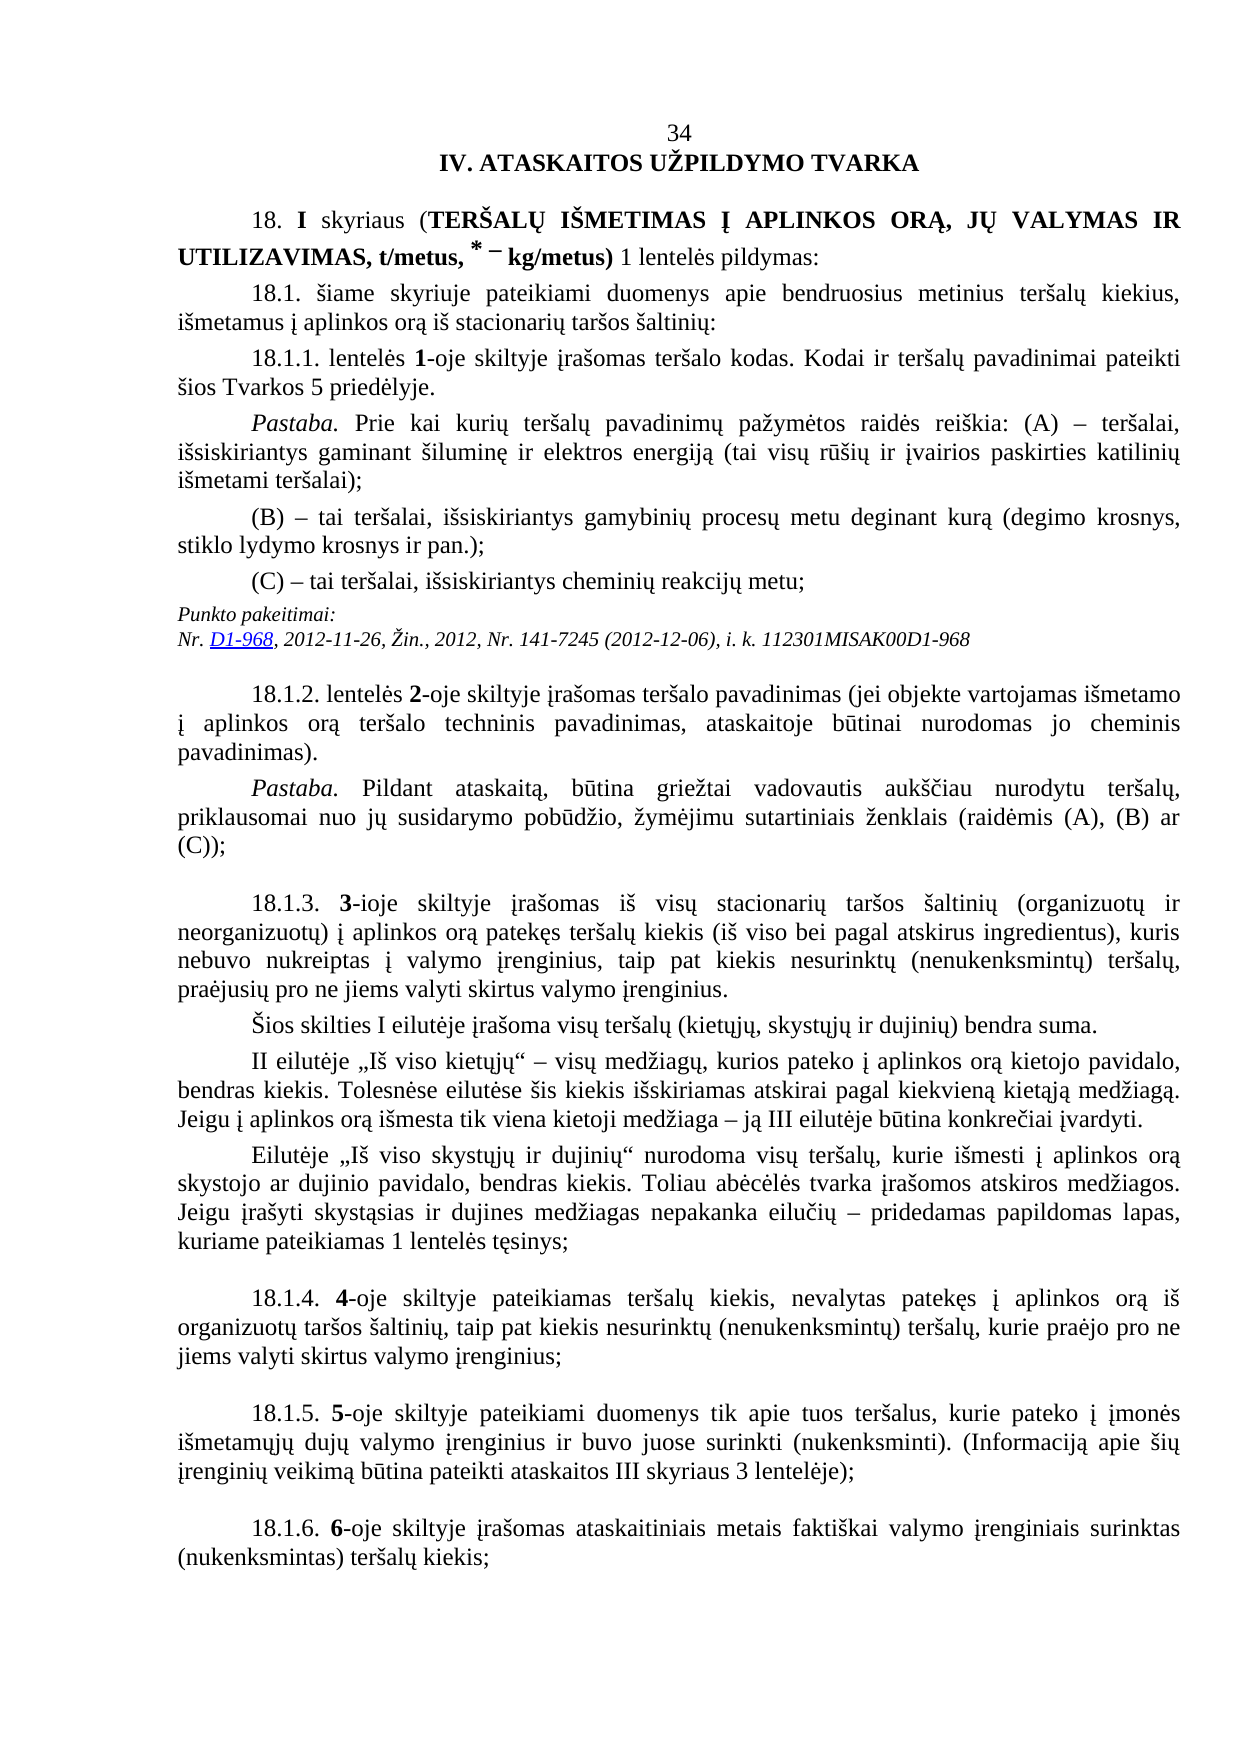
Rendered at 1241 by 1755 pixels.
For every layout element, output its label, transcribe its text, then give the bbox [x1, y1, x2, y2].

text 18.1.3. 3-ioje skiltyje įrašomas iš visų stacionarių taršos šaltinių (organizuotų ir neorganizuotų) į aplinkos orą patekęs teršalų kiekis (iš viso bei pagal atskirus ingredientus), kuris nebuvo nukreiptas į valymo įrenginius, taip pat kiekis nesurinktų (nenukenksmintų) teršalų, praėjusių pro ne jiems valyti skirtus valymo įrenginius. [177, 888, 1181, 1003]
text Punkto pakeitimai: [177, 602, 1181, 626]
text 18.1.2. lentelės 2-oje skiltyje įrašomas teršalo pavadinimas (jei objekte vartojamas išmetamo į aplinkos orą teršalo techninis pavadinimas, ataskaitoje būtinai nurodomas jo cheminis pavadinimas). [177, 679, 1181, 766]
text (B) – tai teršalai, išsiskiriantys gamybinių procesų metu deginant kurą (degimo krosnys, stiklo lydymo krosnys ir pan.); [177, 502, 1181, 559]
text Eilutėje „Iš viso skystųjų ir dujinių“ nurodoma visų teršalų, kurie išmesti į aplinkos orą skystojo ar dujinio pavidalo, bendras kiekis. Toliau abėcėlės tvarka įrašomos atskiros medžiagos. Jeigu įrašyti skystąsias ir dujines medžiagas nepakanka eilučių – pridedamas papildomas lapas, kuriame pateikiamas 1 lentelės tęsinys; [177, 1140, 1181, 1255]
text Pastaba. Prie kai kurių teršalų pavadinimų pažymėtos raidės reiškia: (A) – teršalai, išsiskiriantys gaminant šiluminę ir elektros energiją (tai visų rūšių ir įvairios paskirties katilinių išmetami teršalai); [177, 408, 1181, 494]
text Pastaba. Pildant ataskaitą, būtina griežtai vadovautis aukščiau nurodytu teršalų, priklausomai nuo jų susidarymo pobūdžio, žymėjimu sutartiniais ženklais (raidėmis (A), (B) ar (C)); [177, 773, 1181, 859]
text 18.1.1. lentelės 1-oje skiltyje įrašomas teršalo kodas. Kodai ir teršalų pavadinimai pateikti šios Tvarkos 5 priedėlyje. [177, 343, 1181, 401]
text II eilutėje „Iš viso kietųjų“ – visų medžiagų, kurios pateko į aplinkos orą kietojo pavidalo, bendras kiekis. Tolesnėse eilutėse šis kiekis išskiriamas atskirai pagal kiekvieną kietąją medžiagą. Jeigu į aplinkos orą išmesta tik viena kietoji medžiaga – ją III eilutėje būtina konkrečiai įvardyti. [177, 1046, 1181, 1132]
text Nr. D1-968, 2012-11-26, Žin., 2012, Nr. 141-7245 (2012-12-06), i. k. 112301MISAK00D1-968 [177, 626, 1181, 651]
text Iv. ATASKAITOS Užpildymo tvarka [177, 148, 1181, 176]
text 18.1. šiame skyriuje pateikiami duomenys apie bendruosius metinius teršalų kiekius, išmetamus į aplinkos orą iš stacionarių taršos šaltinių: [177, 278, 1181, 336]
text 18.1.4. 4-oje skiltyje pateikiamas teršalų kiekis, nevalytas patekęs į aplinkos orą iš organizuotų taršos šaltinių, taip pat kiekis nesurinktų (nenukenksmintų) teršalų, kurie praėjo pro ne jiems valyti skirtus valymo įrenginius; [177, 1283, 1181, 1370]
text 18.1.6. 6-oje skiltyje įrašomas ataskaitiniais metais faktiškai valymo įrenginiais surinktas (nukenksmintas) teršalų kiekis; [177, 1513, 1181, 1571]
text 18. I skyriaus (Teršalų išmetimas į aplinkos orą, jų valymas ir utilizavimas, t/metus, * – kg/metus) 1 lentelės pildymas: [177, 205, 1181, 271]
text Šios skilties I eilutėje įrašoma visų teršalų (kietųjų, skystųjų ir dujinių) bendra suma. [177, 1010, 1181, 1039]
text 18.1.5. 5-oje skiltyje pateikiami duomenys tik apie tuos teršalus, kurie pateko į įmonės išmetamųjų dujų valymo įrenginius ir buvo juose surinkti (nukenksminti). (Informaciją apie šių įrenginių veikimą būtina pateikti ataskaitos III skyriaus 3 lentelėje); [177, 1398, 1181, 1485]
text (C) – tai teršalai, išsiskiriantys cheminių reakcijų metu; [177, 566, 1181, 595]
